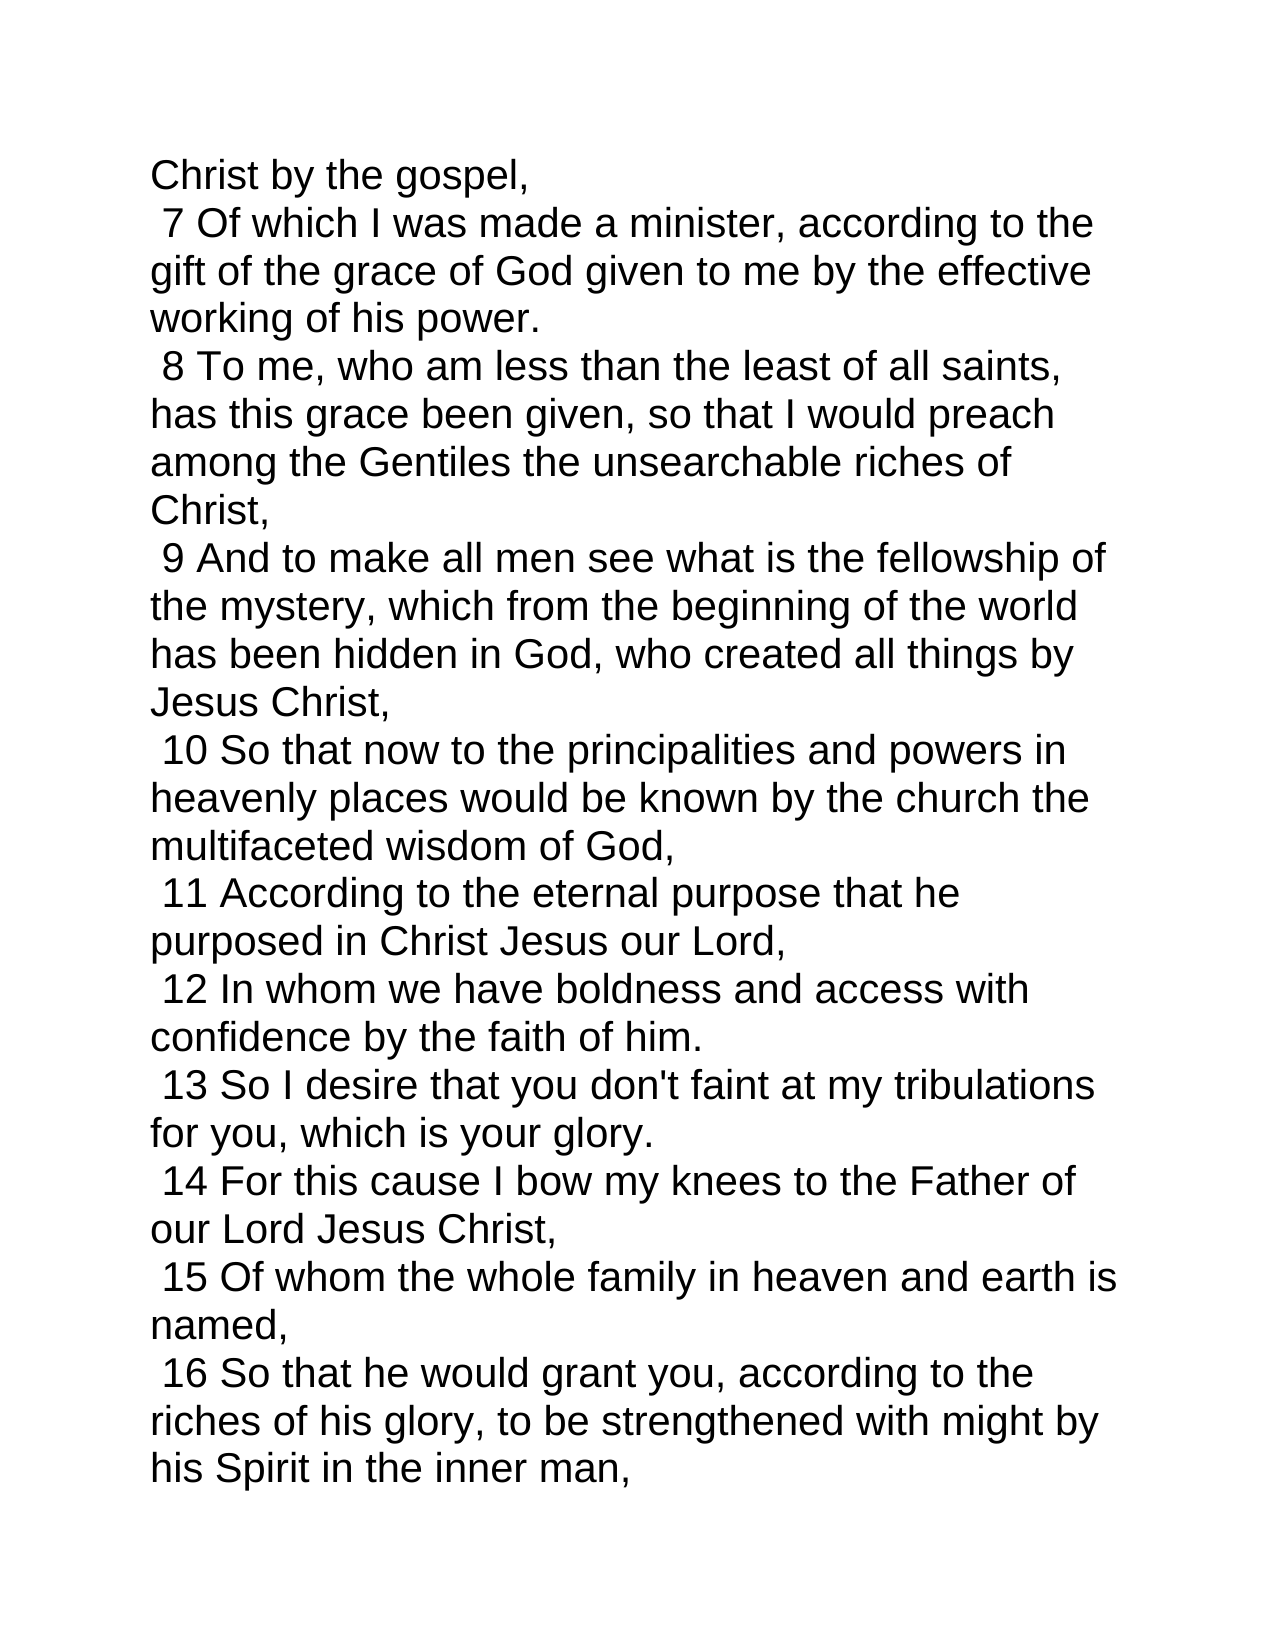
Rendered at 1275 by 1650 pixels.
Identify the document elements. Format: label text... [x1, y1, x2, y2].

text 7 Of which I was made a minister, according to the gift of the grace of God given to me by the effective working of his power. [150, 198, 1125, 342]
text 11 According to the eternal purpose that he purposed in Christ Jesus our Lord, [150, 869, 1125, 964]
text 12 In whom we have boldness and access with confidence by the faith of him. [150, 964, 1125, 1060]
text Christ by the gospel, [150, 150, 1125, 198]
text 15 Of whom the whole family in heaven and earth is named, [150, 1252, 1125, 1348]
text 8 To me, who am less than the least of all saints, has this grace been given, so that I would preach among the Gentiles the unsearchable riches of Christ, [150, 342, 1125, 533]
text 9 And to make all men see what is the fellowship of the mystery, which from the beginning of the world has been hidden in God, who created all things by Jesus Christ, [150, 533, 1125, 725]
text 14 For this cause I bow my knees to the Father of our Lord Jesus Christ, [150, 1156, 1125, 1252]
text 16 So that he would grant you, according to the riches of his glory, to be strengthened with might by his Spirit in the inner man, [150, 1348, 1125, 1492]
text 10 So that now to the principalities and powers in heavenly places would be known by the church the multifaceted wisdom of God, [150, 725, 1125, 869]
text 13 So I desire that you don't faint at my tribulations for you, which is your glory. [150, 1060, 1125, 1156]
